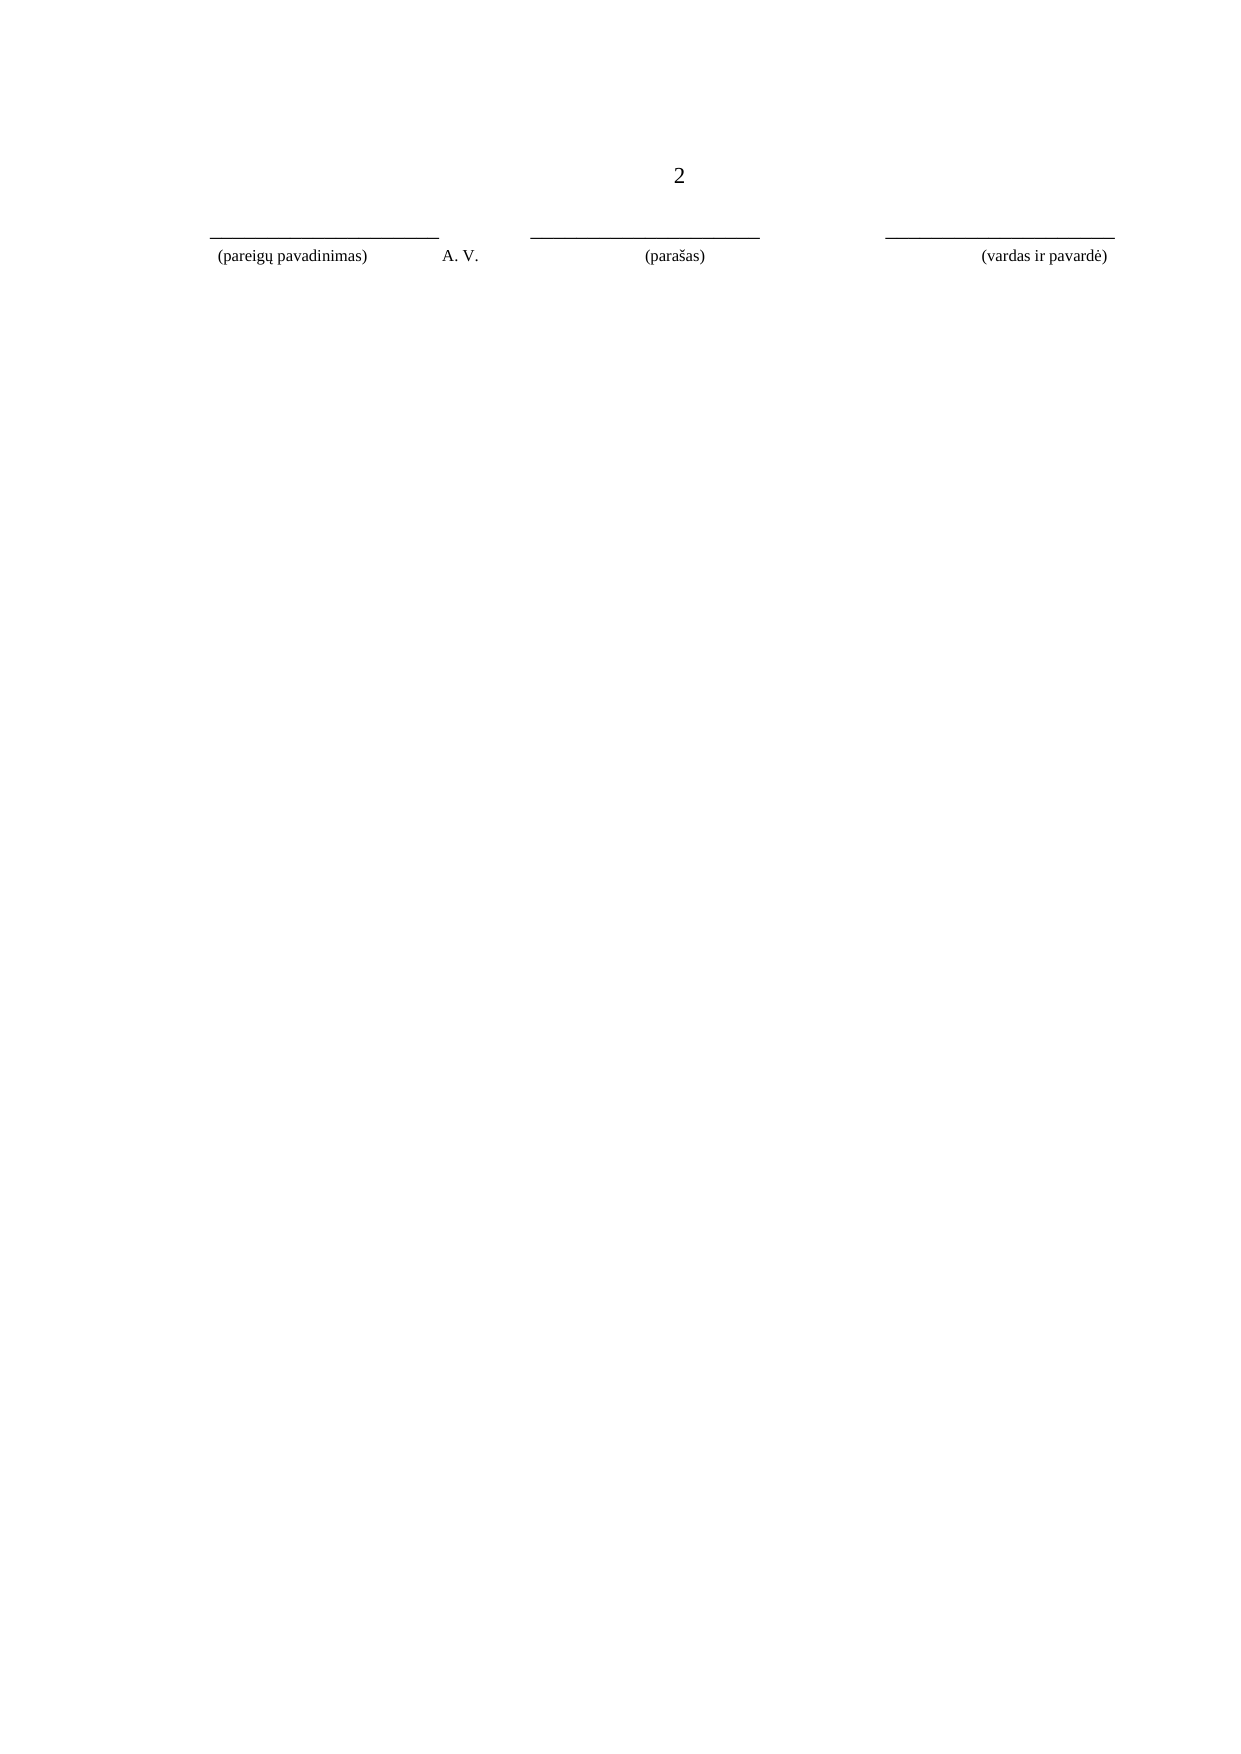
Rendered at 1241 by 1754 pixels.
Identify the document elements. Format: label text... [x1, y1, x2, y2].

text ____________________ ____________________ ____________________ [177, 215, 1181, 242]
text (pareigų pavadinimas) A. V. (parašas) (vardas ir pavardė) [177, 245, 1181, 264]
